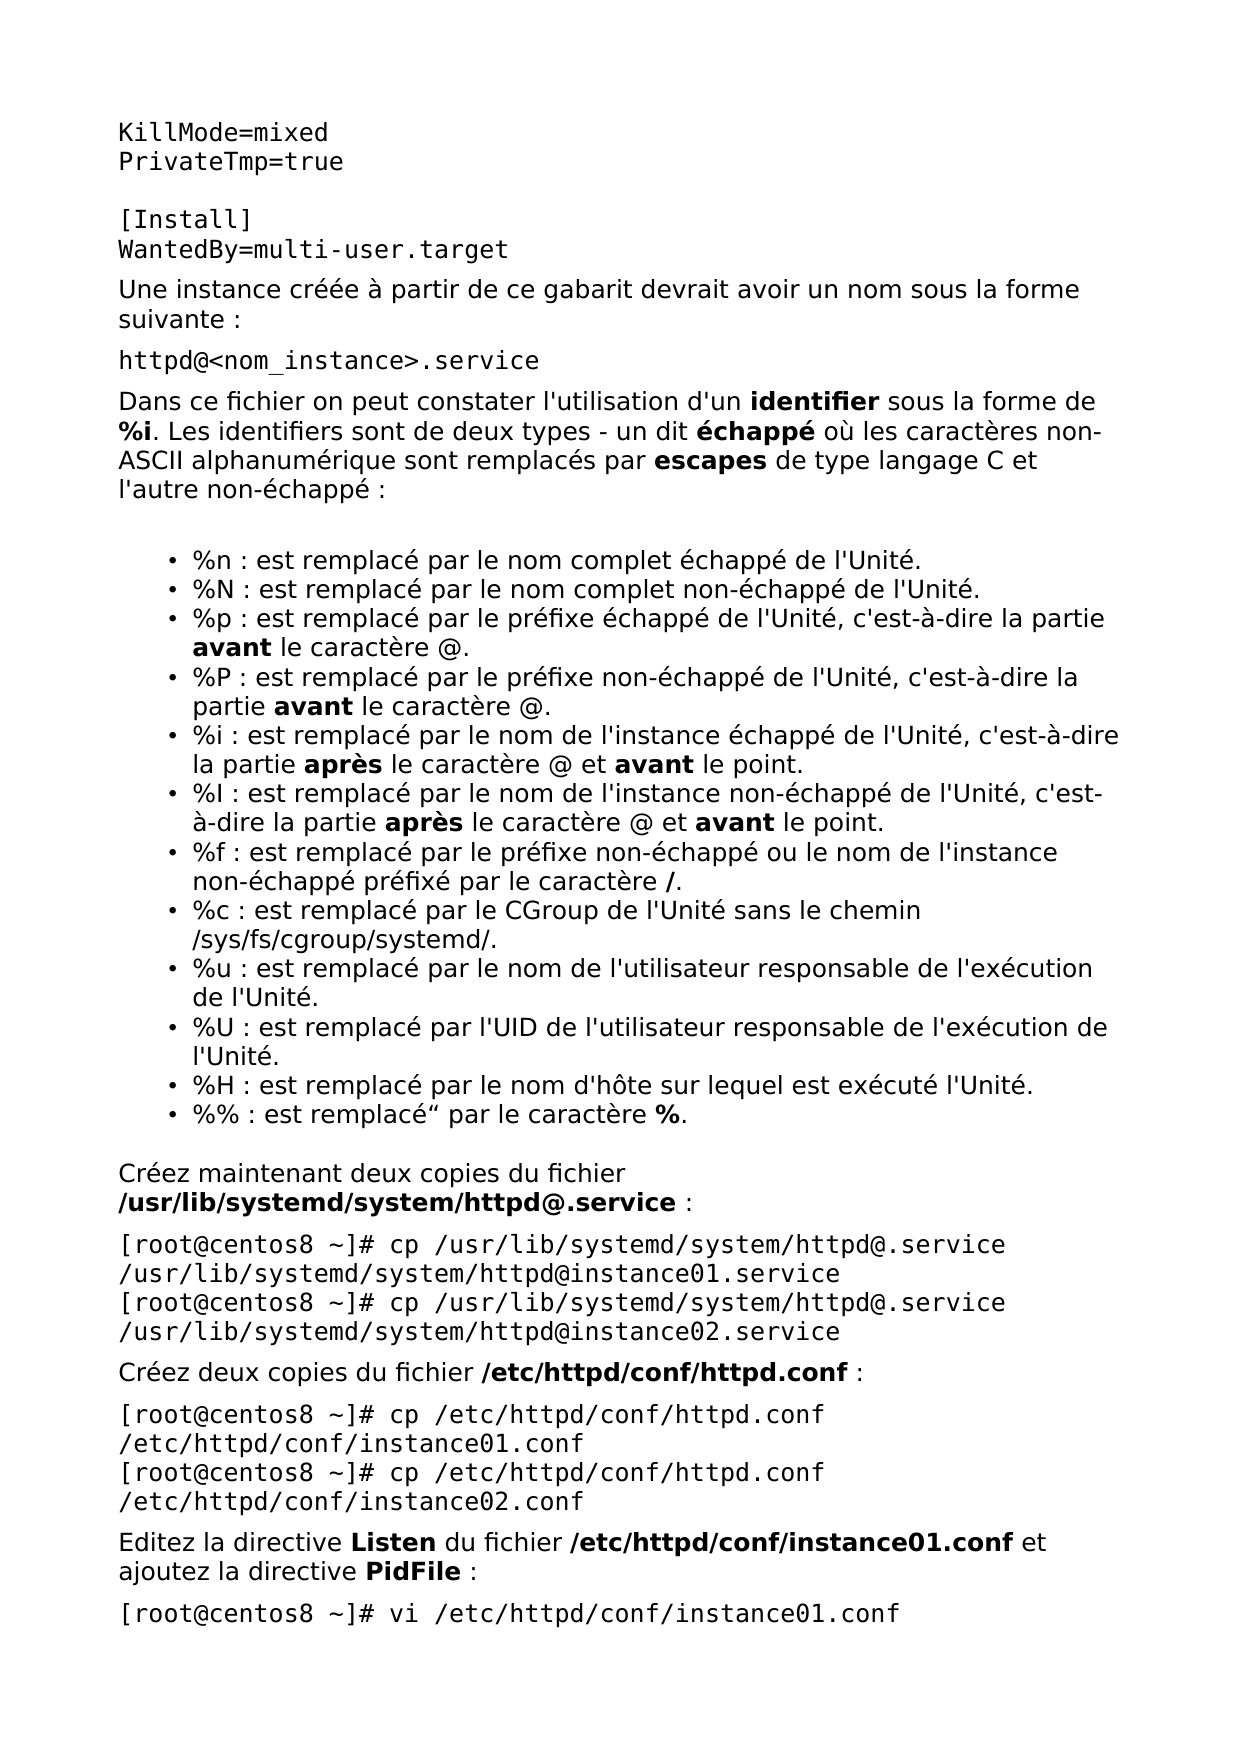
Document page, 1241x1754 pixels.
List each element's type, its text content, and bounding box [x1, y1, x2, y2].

list %H : est remplacé par le nom d'hôte sur lequel est exécuté l'Unité. [177, 1071, 1122, 1100]
list %p : est remplacé par le préfixe échappé de l'Unité, c'est-à-dire la partie avant le caractère @. [177, 604, 1122, 663]
list %n : est remplacé par le nom complet échappé de l'Unité. [177, 546, 1122, 575]
list %P : est remplacé par le préfixe non-échappé de l'Unité, c'est-à-dire la partie avant le caractère @. [177, 663, 1122, 721]
text [root@centos8 ~]# vi /etc/httpd/conf/instance01.conf [118, 1599, 1122, 1628]
list %U : est remplacé par l'UID de l'utilisateur responsable de l'exécution de l'Unité. [177, 1013, 1122, 1071]
text Créez deux copies du fichier /etc/httpd/conf/httpd.conf : [118, 1358, 1122, 1387]
list %I : est remplacé par le nom de l'instance non-échappé de l'Unité, c'est-à-dire la partie après le caractère @ et avant le point. [177, 779, 1122, 838]
text [root@centos8 ~]# cp /etc/httpd/conf/httpd.conf /etc/httpd/conf/instance01.conf [root@centos8 ~]# cp /etc/httpd/conf/httpd.conf /etc/httpd/conf/instance02.conf [118, 1400, 1122, 1517]
list %N : est remplacé par le nom complet non-échappé de l'Unité. [177, 575, 1122, 604]
text [root@centos8 ~]# cp /usr/lib/systemd/system/httpd@.service /usr/lib/systemd/system/httpd@instance01.service [root@centos8 ~]# cp /usr/lib/systemd/system/httpd@.service /usr/lib/systemd/system/httpd@instance02.service [118, 1230, 1122, 1346]
text Une instance créée à partir de ce gabarit devrait avoir un nom sous la forme suivante : [118, 276, 1122, 334]
list %c : est remplacé par le CGroup de l'Unité sans le chemin /sys/fs/cgroup/systemd/. [177, 896, 1122, 954]
text Editez la directive Listen du fichier /etc/httpd/conf/instance01.conf et ajoutez la directive PidFile : [118, 1528, 1122, 1587]
list %i : est remplacé par le nom de l'instance échappé de l'Unité, c'est-à-dire la partie après le caractère @ et avant le point. [177, 721, 1122, 779]
text Créez maintenant deux copies du fichier /usr/lib/systemd/system/httpd@.service : [118, 1159, 1122, 1217]
list %u : est remplacé par le nom de l'utilisateur responsable de l'exécution de l'Unité. [177, 954, 1122, 1013]
list %f : est remplacé par le préfixe non-échappé ou le nom de l'instance non-échappé préfixé par le caractère /. [177, 838, 1122, 896]
text Dans ce fichier on peut constater l'utilisation d'un identifier sous la forme de %i. Les identifiers sont de deux types - un dit échappé où les caractères non-ASCII alphanumérique sont remplacés par escapes de type langage C et l'autre non-échappé : [118, 387, 1122, 504]
text KillMode=mixed PrivateTmp=true [Install] WantedBy=multi-user.target [118, 118, 1122, 264]
list %% : est remplacé“ par le caractère %. [177, 1100, 1122, 1129]
text httpd@<nom_instance>.service [118, 347, 1122, 376]
